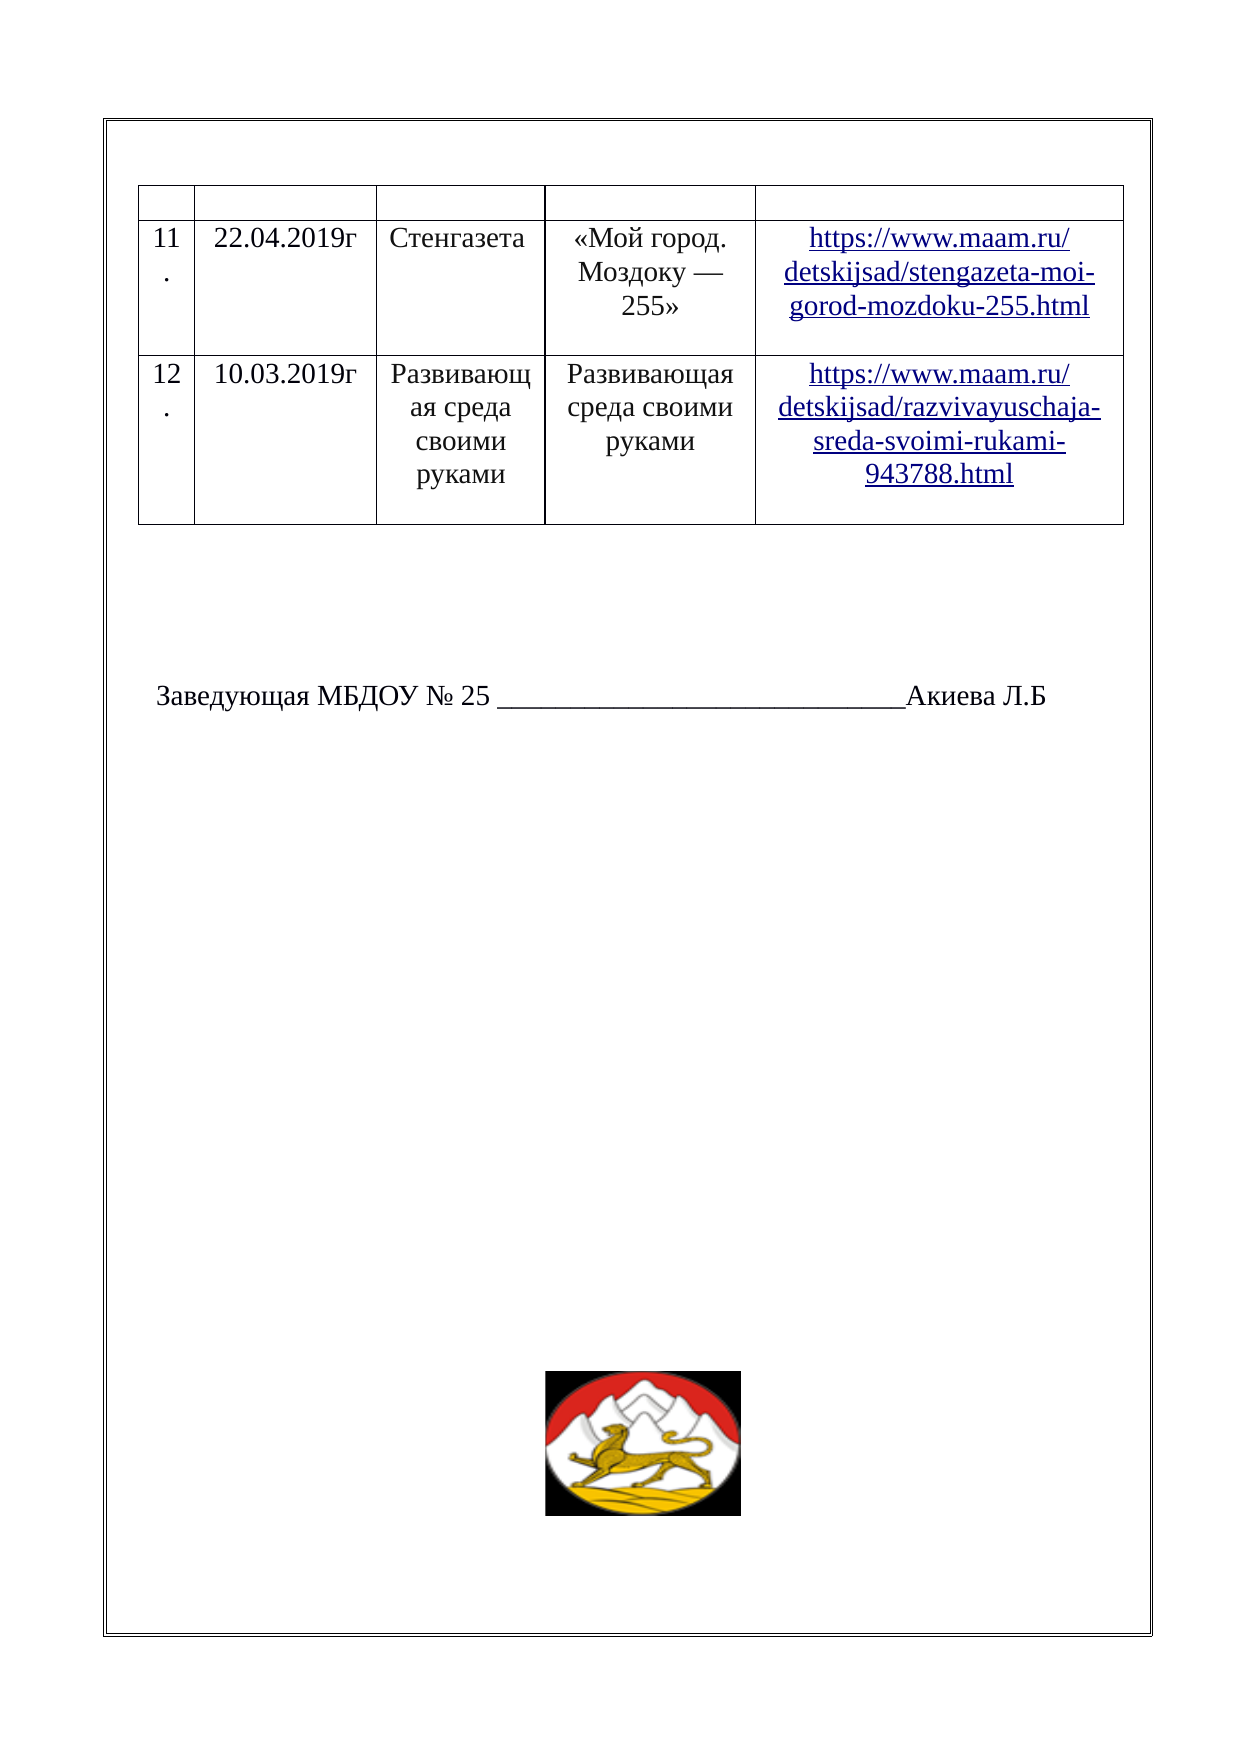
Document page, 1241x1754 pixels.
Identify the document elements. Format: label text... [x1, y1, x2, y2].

table_cell 10.03.2019г [195, 356, 376, 523]
table_cell 12. [139, 356, 194, 523]
picture [545, 1371, 741, 1516]
table_cell https://www.maam.ru/detskijsad/stengazeta-moi-gorod-mozdoku-255.html [756, 221, 1123, 355]
table_cell Развивающая среда своими руками [546, 356, 755, 523]
table_cell 11. [139, 221, 194, 355]
table_cell «Мой город. Моздоку — 255» [546, 221, 755, 355]
table_cell [377, 186, 544, 219]
table_cell https://www.maam.ru/detskijsad/razvivayuschaja-sreda-svoimi-rukami-943788.html [756, 356, 1123, 523]
table_cell Стенгазета [377, 221, 544, 355]
table_cell [756, 186, 1123, 219]
table_cell [546, 186, 755, 219]
text Заведующая МБДОУ № 25 ____________________________Акиева Л.Б [156, 678, 1080, 712]
table_cell 22.04.2019г [195, 221, 376, 355]
table_cell Развивающая среда своими руками [377, 356, 544, 523]
table_cell [139, 186, 194, 219]
table_cell [195, 186, 376, 219]
